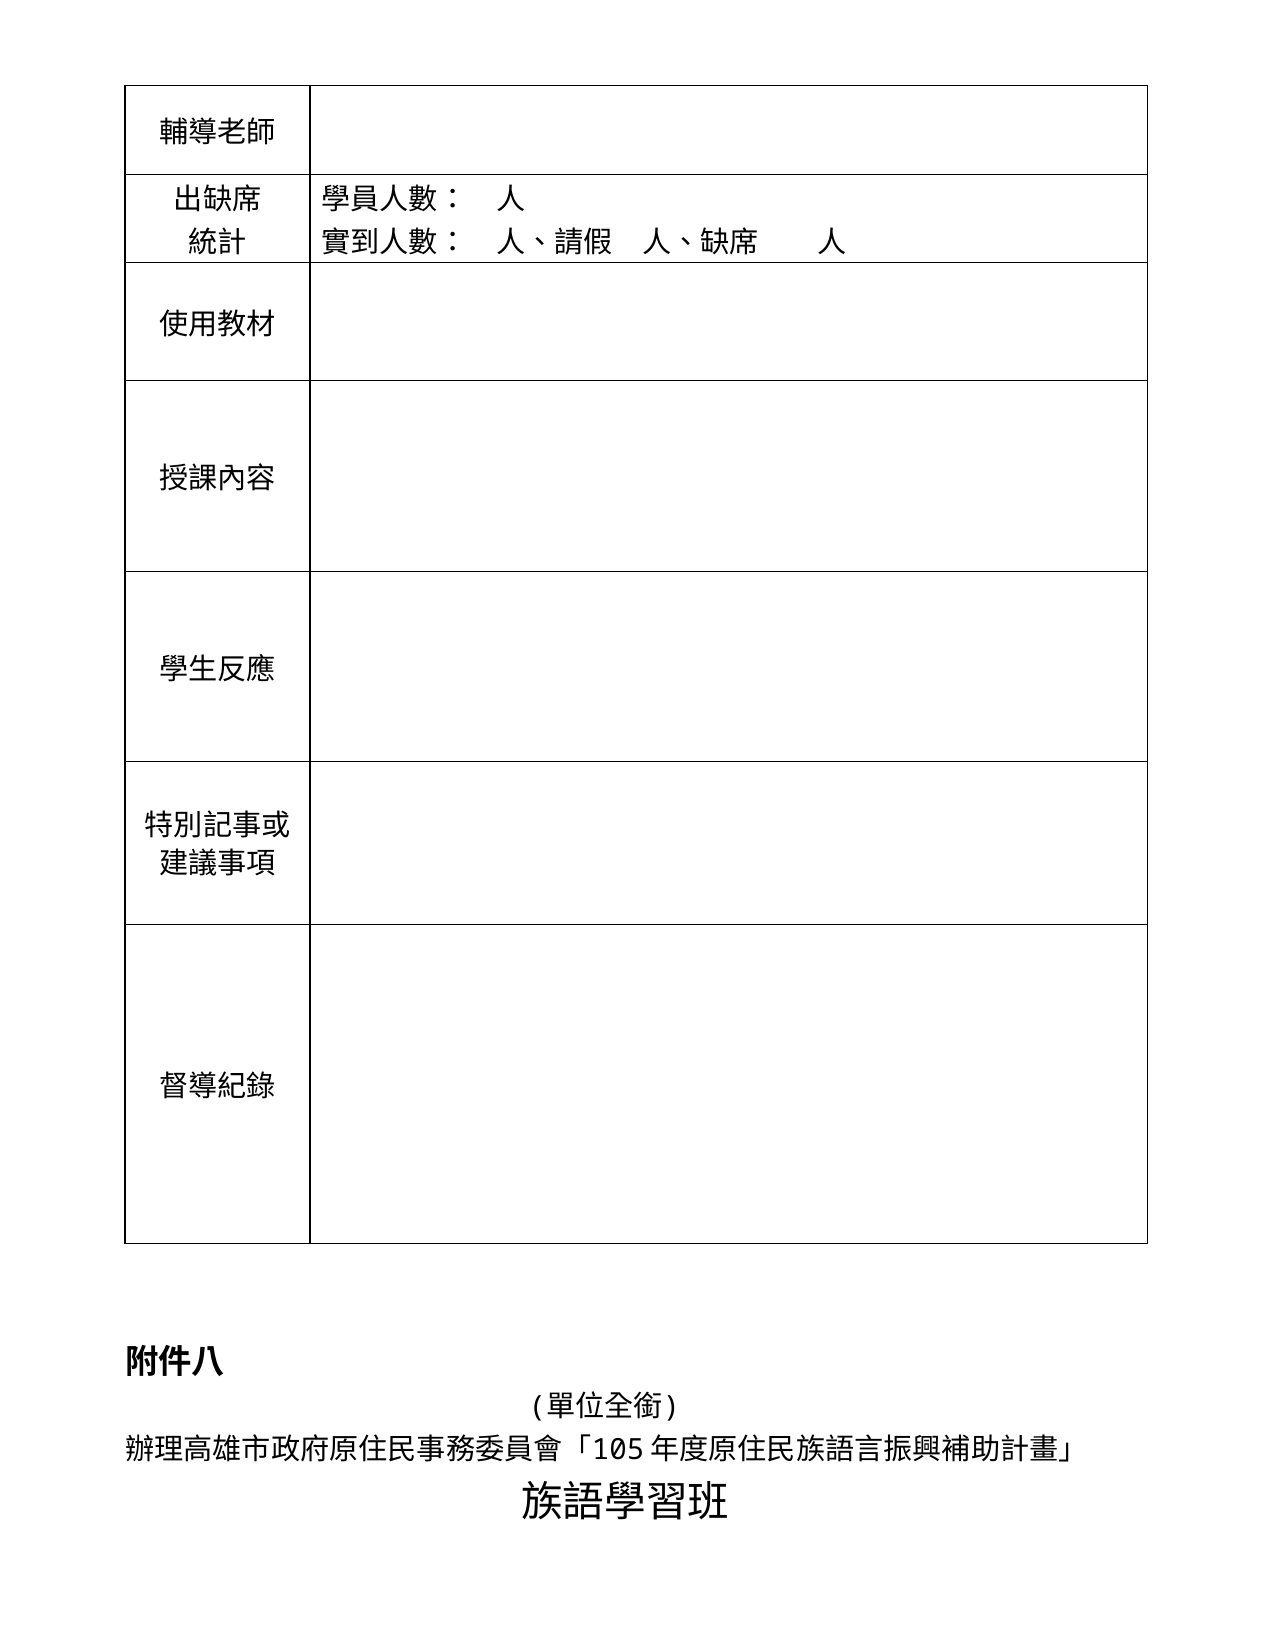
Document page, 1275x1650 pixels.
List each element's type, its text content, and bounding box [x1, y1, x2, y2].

table_cell 學員人數： 人 實到人數： 人、請假 人、缺席 人 [311, 175, 1147, 262]
table_cell 督導紀錄 [126, 925, 309, 1243]
text 族語學習班 [125, 1468, 1125, 1528]
table_cell [311, 762, 1147, 924]
table_cell 輔導老師 [126, 86, 309, 173]
table_cell 出缺席 統計 [126, 175, 309, 262]
table_cell [311, 572, 1147, 761]
table_cell [311, 925, 1147, 1243]
table_cell [311, 381, 1147, 571]
table_cell 使用教材 [126, 263, 309, 380]
table_cell 特別記事或建議事項 [126, 762, 309, 924]
text 辦理高雄市政府原住民事務委員會「105年度原住民族語言振興補助計畫」 [125, 1425, 1125, 1468]
text 附件八 [125, 1335, 1125, 1383]
table_cell 授課內容 [126, 381, 309, 571]
text (單位全銜) [125, 1383, 1083, 1425]
table_cell [311, 263, 1147, 380]
table_cell 學生反應 [126, 572, 309, 761]
table_cell [311, 86, 1147, 173]
